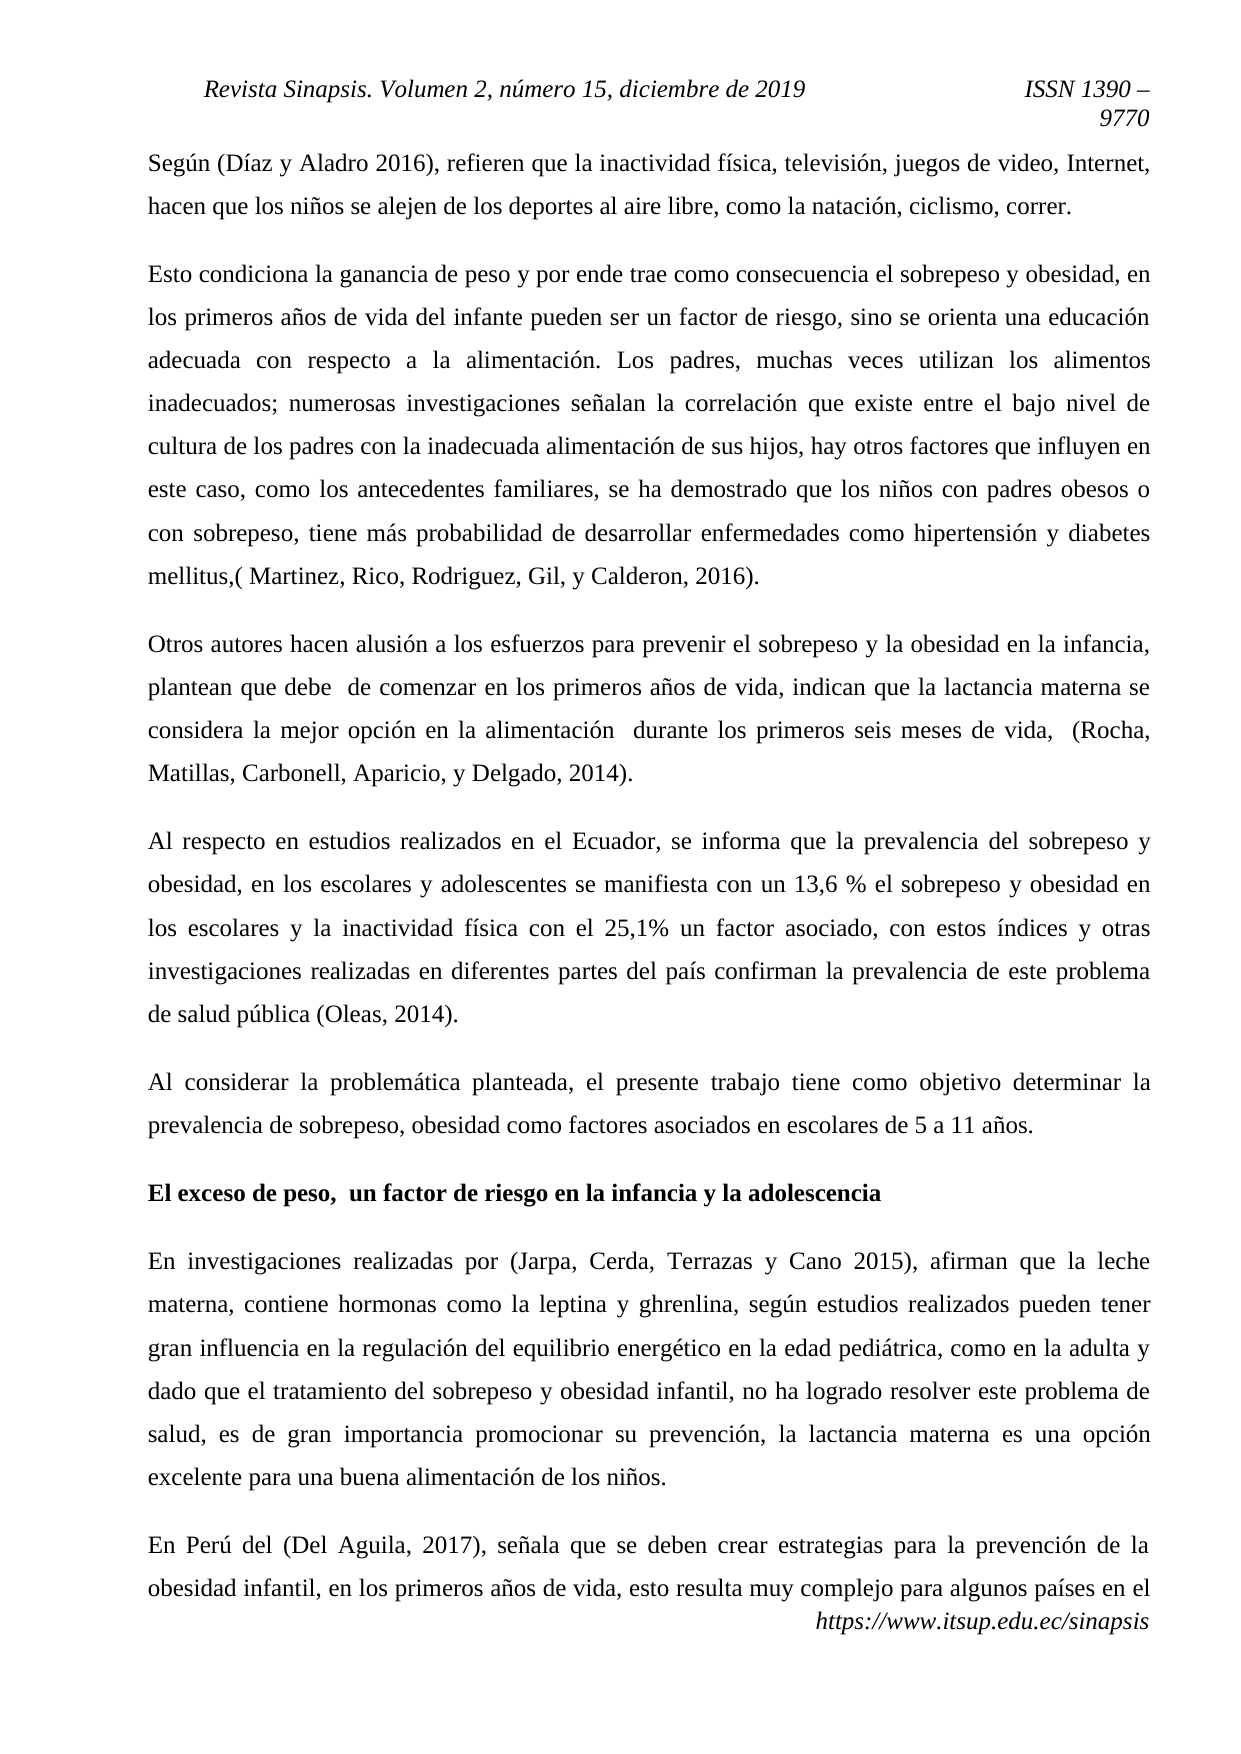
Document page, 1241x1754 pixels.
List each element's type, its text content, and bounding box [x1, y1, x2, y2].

text El exceso de peso, un factor de riesgo en la infancia y la adolescencia [148, 1178, 1152, 1207]
text En Perú del (Del Aguila, 2017), señala que se deben crear estrategias para la prevención de la obesidad infantil, en los primeros años de vida, esto resulta muy complejo para algunos países en el [148, 1530, 1152, 1602]
text Otros autores hacen alusión a los esfuerzos para prevenir el sobrepeso y la obesidad en la infancia, plantean que debe de comenzar en los primeros años de vida, indican que la lactancia materna se considera la mejor opción en la alimentación durante los primeros seis meses de vida, (Rocha, Matillas, Carbonell, Aparicio, y Delgado, 2014). [148, 629, 1152, 787]
text Esto condiciona la ganancia de peso y por ende trae como consecuencia el sobrepeso y obesidad, en los primeros años de vida del infante pueden ser un factor de riesgo, sino se orienta una educación adecuada con respecto a la alimentación. Los padres, muchas veces utilizan los alimentos inadecuados; numerosas investigaciones señalan la correlación que existe entre el bajo nivel de cultura de los padres con la inadecuada alimentación de sus hijos, hay otros factores que influyen en este caso, como los antecedentes familiares, se ha demostrado que los niños con padres obesos o con sobrepeso, tiene más probabilidad de desarrollar enfermedades como hipertensión y diabetes mellitus,( Martinez, Rico, Rodriguez, Gil, y Calderon, 2016). [148, 259, 1152, 589]
text Al respecto en estudios realizados en el Ecuador, se informa que la prevalencia del sobrepeso y obesidad, en los escolares y adolescentes se manifiesta con un 13,6 % el sobrepeso y obesidad en los escolares y la inactividad física con el 25,1% un factor asociado, con estos índices y otras investigaciones realizadas en diferentes partes del país confirman la prevalencia de este problema de salud pública (Oleas, 2014). [148, 826, 1152, 1028]
text En investigaciones realizadas por (Jarpa, Cerda, Terrazas y Cano 2015), afirman que la leche materna, contiene hormonas como la leptina y ghrenlina, según estudios realizados pueden tener gran influencia en la regulación del equilibrio energético en la edad pediátrica, como en la adulta y dado que el tratamiento del sobrepeso y obesidad infantil, no ha logrado resolver este problema de salud, es de gran importancia promocionar su prevención, la lactancia materna es una opción excelente para una buena alimentación de los niños. [148, 1246, 1152, 1491]
text Según (Díaz y Aladro 2016), refieren que la inactividad física, televisión, juegos de video, Internet, hacen que los niños se alejen de los deportes al aire libre, como la natación, ciclismo, correr. [148, 148, 1152, 219]
text Al considerar la problemática planteada, el presente trabajo tiene como objetivo determinar la prevalencia de sobrepeso, obesidad como factores asociados en escolares de 5 a 11 años. [148, 1067, 1152, 1139]
